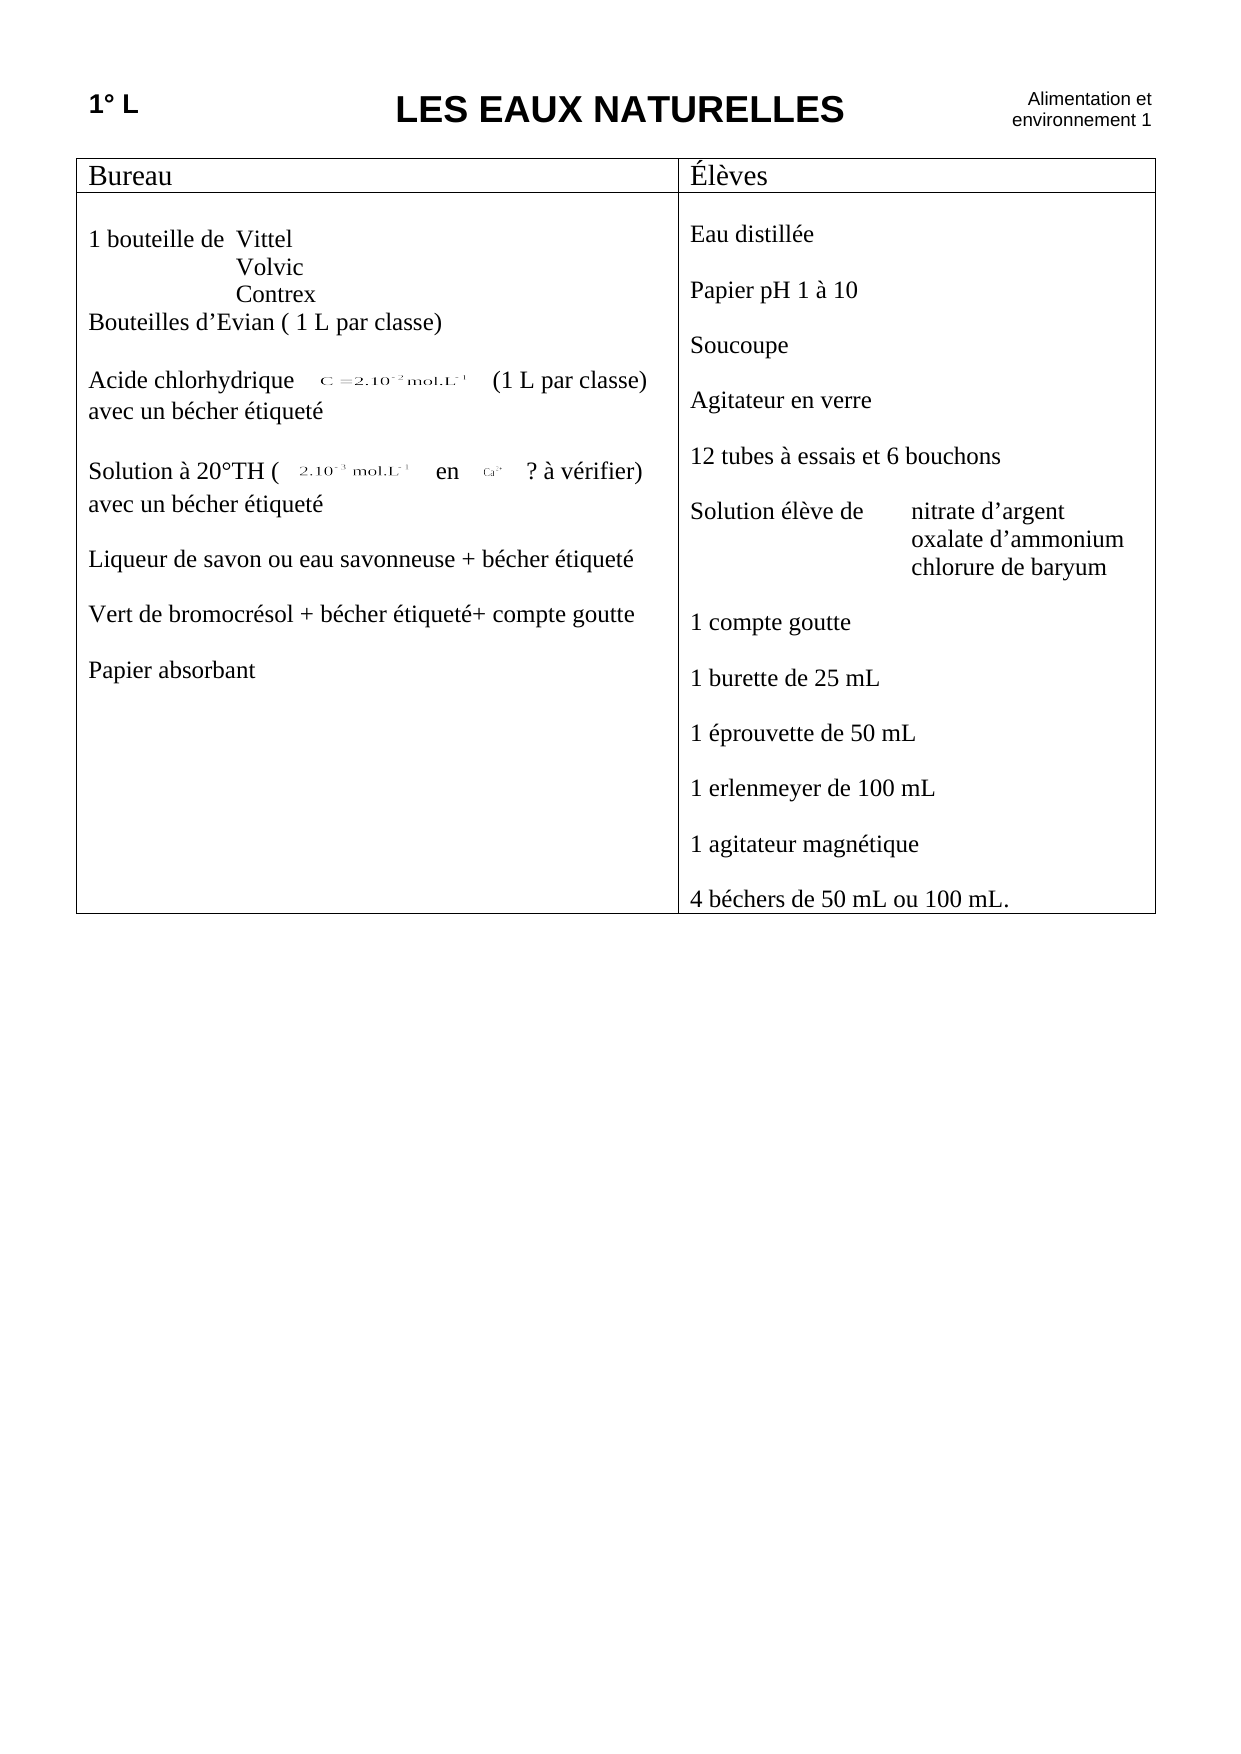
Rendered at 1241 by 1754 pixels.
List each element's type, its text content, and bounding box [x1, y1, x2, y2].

table_header Les eaux naturelles [266, 89, 974, 131]
table_cell Eau distillée Papier pH 1 à 10 Soucoupe Agitateur en verre 12 tubes à essais et 6 bouchons Solution élève de nitrate d’argent oxalate d’ammonium chlorure de baryum 1 compte goutte 1 burette de 25 mL 1 éprouvette de 50 mL 1 erlenmeyer de 100 mL 1 agitateur magnétique 4 béchers de 50 mL ou 100 mL. [679, 193, 1155, 913]
table_cell 1 bouteille de Vittel Volvic Contrex Bouteilles d’Evian ( 1 L par classe) Acide chlorhydrique (1 L par classe) avec un bécher étiqueté Solution à 20°TH ( en ? à vérifier) avec un bécher étiqueté Liqueur de savon ou eau savonneuse + bécher étiqueté Vert de bromocrésol + bécher étiqueté+ compte goutte Papier absorbant [77, 193, 678, 913]
table_header Alimentation et environnement 1 [975, 89, 1159, 131]
table_header Élèves [679, 159, 1155, 192]
table_header Bureau [77, 159, 678, 192]
table_header 1° L [81, 89, 266, 131]
